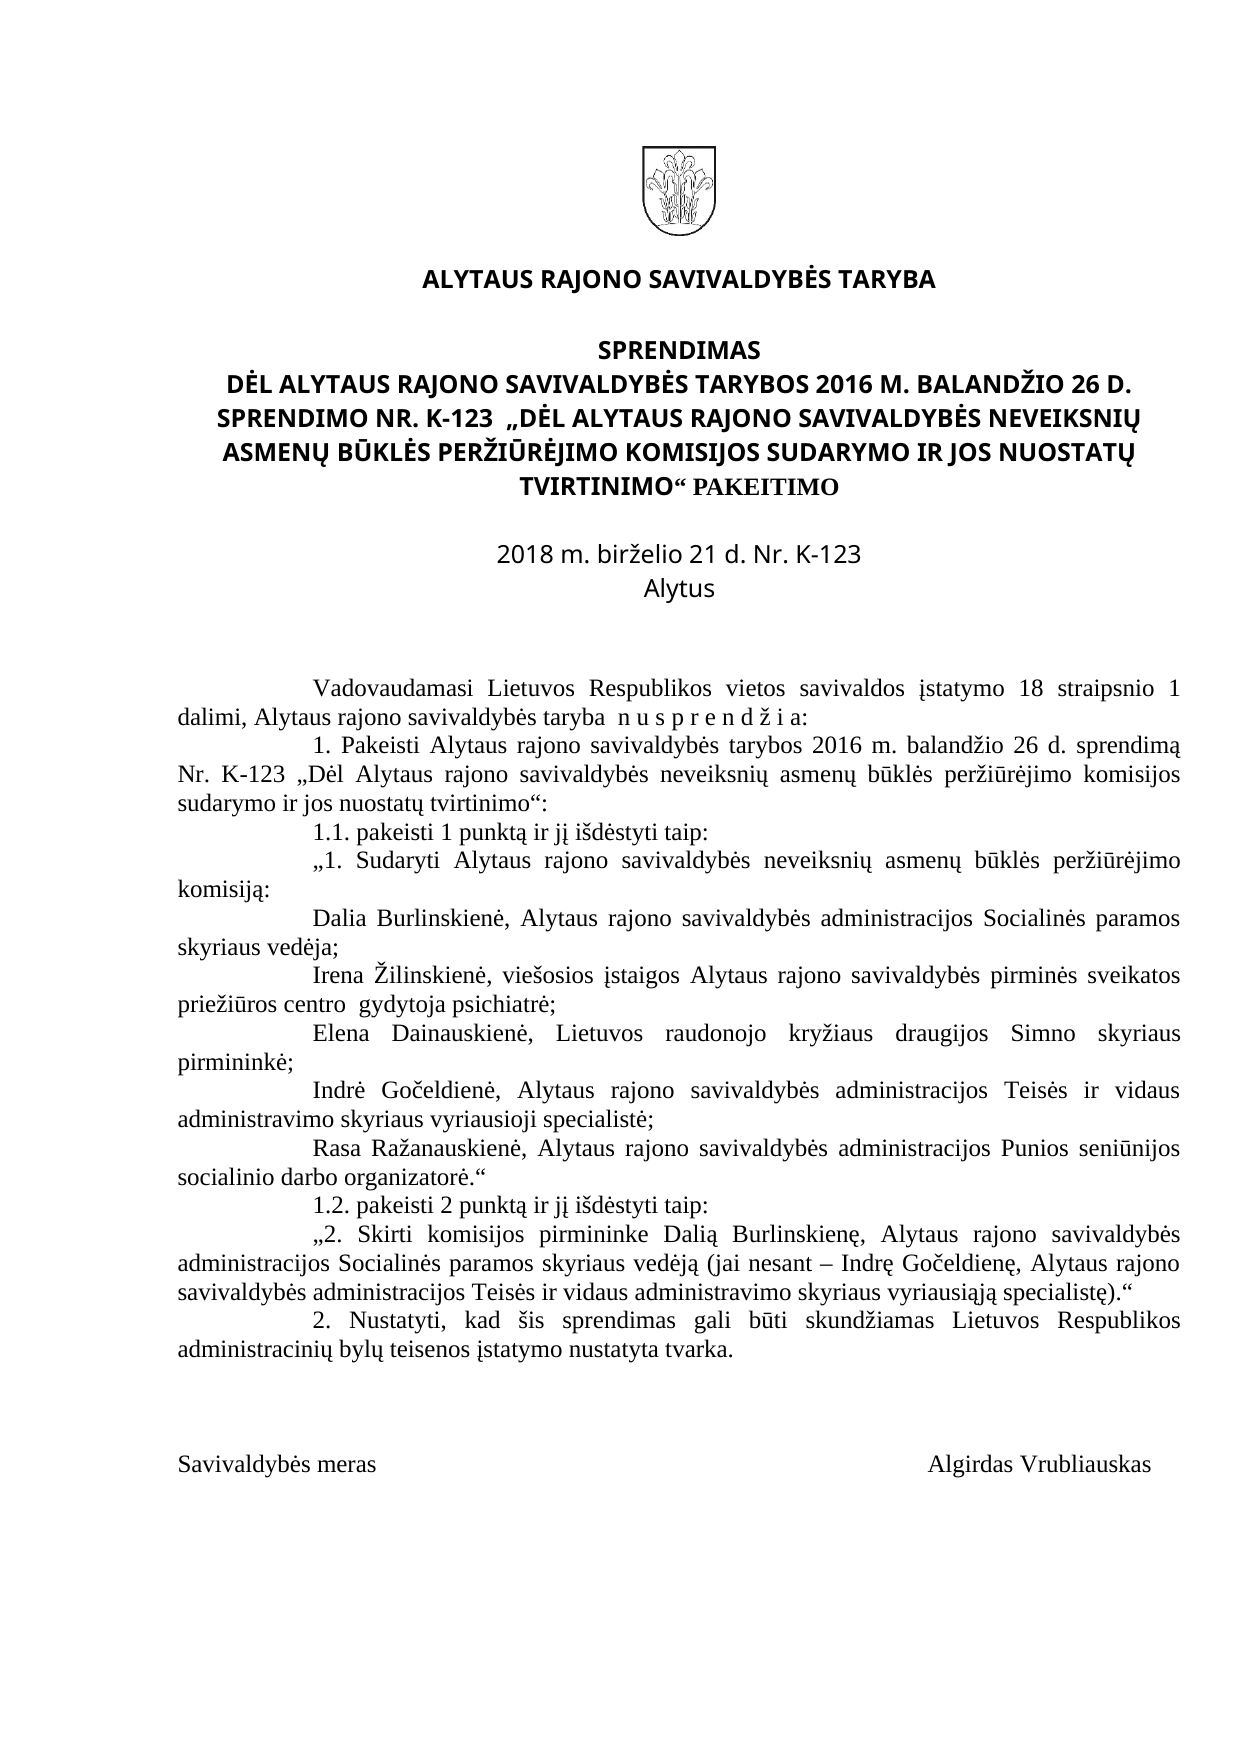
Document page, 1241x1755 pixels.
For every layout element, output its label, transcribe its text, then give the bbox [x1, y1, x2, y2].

text Savivaldybės meras Algirdas Vrubliauskas [177, 1449, 1181, 1478]
text SPRENDIMAS [177, 332, 1181, 366]
text Rasa Ražanauskienė, Alytaus rajono savivaldybės administracijos Punios seniūnijos socialinio darbo organizatorė.“ [177, 1133, 1181, 1191]
text Elena Dainauskienė, Lietuvos raudonojo kryžiaus draugijos Simno skyriaus pirmininkė; [177, 1018, 1181, 1076]
text 2. Nustatyti, kad šis sprendimas gali būti skundžiamas Lietuvos Respublikos administracinių bylų teisenos įstatymo nustatyta tvarka. [177, 1306, 1181, 1363]
text Vadovaudamasi Lietuvos Respublikos vietos savivaldos įstatymo 18 straipsnio 1 dalimi, Alytaus rajono savivaldybės taryba n u s p r e n d ž i a: [177, 673, 1181, 731]
text ALYTAUS RAJONO SAVIVALDYBĖS TARYBA [177, 261, 1181, 296]
text „2. Skirti komisijos pirmininke Dalią Burlinskienę, Alytaus rajono savivaldybės administracijos Socialinės paramos skyriaus vedėją (jai nesant – Indrę Gočeldienę, Alytaus rajono savivaldybės administracijos Teisės ir vidaus administravimo skyriaus vyriausiąją specialistę).“ [177, 1219, 1181, 1306]
text Alytus [177, 571, 1181, 605]
text Irena Žilinskienė, viešosios įstaigos Alytaus rajono savivaldybės pirminės sveikatos priežiūros centro gydytoja psichiatrė; [177, 961, 1181, 1018]
text DĖL ALYTAUS RAJONO SAVIVALDYBĖS TARYBOS 2016 M. BALANDŽIO 26 D. SPRENDIMO NR. K-123 „DĖL ALYTAUS RAJONO SAVIVALDYBĖS NEVEIKSNIŲ ASMENŲ BŪKLĖS PERŽIŪRĖJIMO KOMISIJOS SUDARYMO IR JOS NUOSTATŲ TVIRTINIMO“ PAKEITIMO [177, 366, 1181, 503]
text Indrė Gočeldienė, Alytaus rajono savivaldybės administracijos Teisės ir vidaus administravimo skyriaus vyriausioji specialistė; [177, 1076, 1181, 1133]
text 1.1. pakeisti 1 punktą ir jį išdėstyti taip: [177, 817, 1181, 846]
text 2018 m. birželio 21 d. Nr. K-123 [177, 537, 1181, 571]
text Dalia Burlinskienė, Alytaus rajono savivaldybės administracijos Socialinės paramos skyriaus vedėja; [177, 903, 1181, 961]
text 1. Pakeisti Alytaus rajono savivaldybės tarybos 2016 m. balandžio 26 d. sprendimą Nr. K-123 „Dėl Alytaus rajono savivaldybės neveiksnių asmenų būklės peržiūrėjimo komisijos sudarymo ir jos nuostatų tvirtinimo“: [177, 731, 1181, 817]
text „1. Sudaryti Alytaus rajono savivaldybės neveiksnių asmenų būklės peržiūrėjimo komisiją: [177, 846, 1181, 903]
text 1.2. pakeisti 2 punktą ir jį išdėstyti taip: [177, 1191, 1181, 1219]
